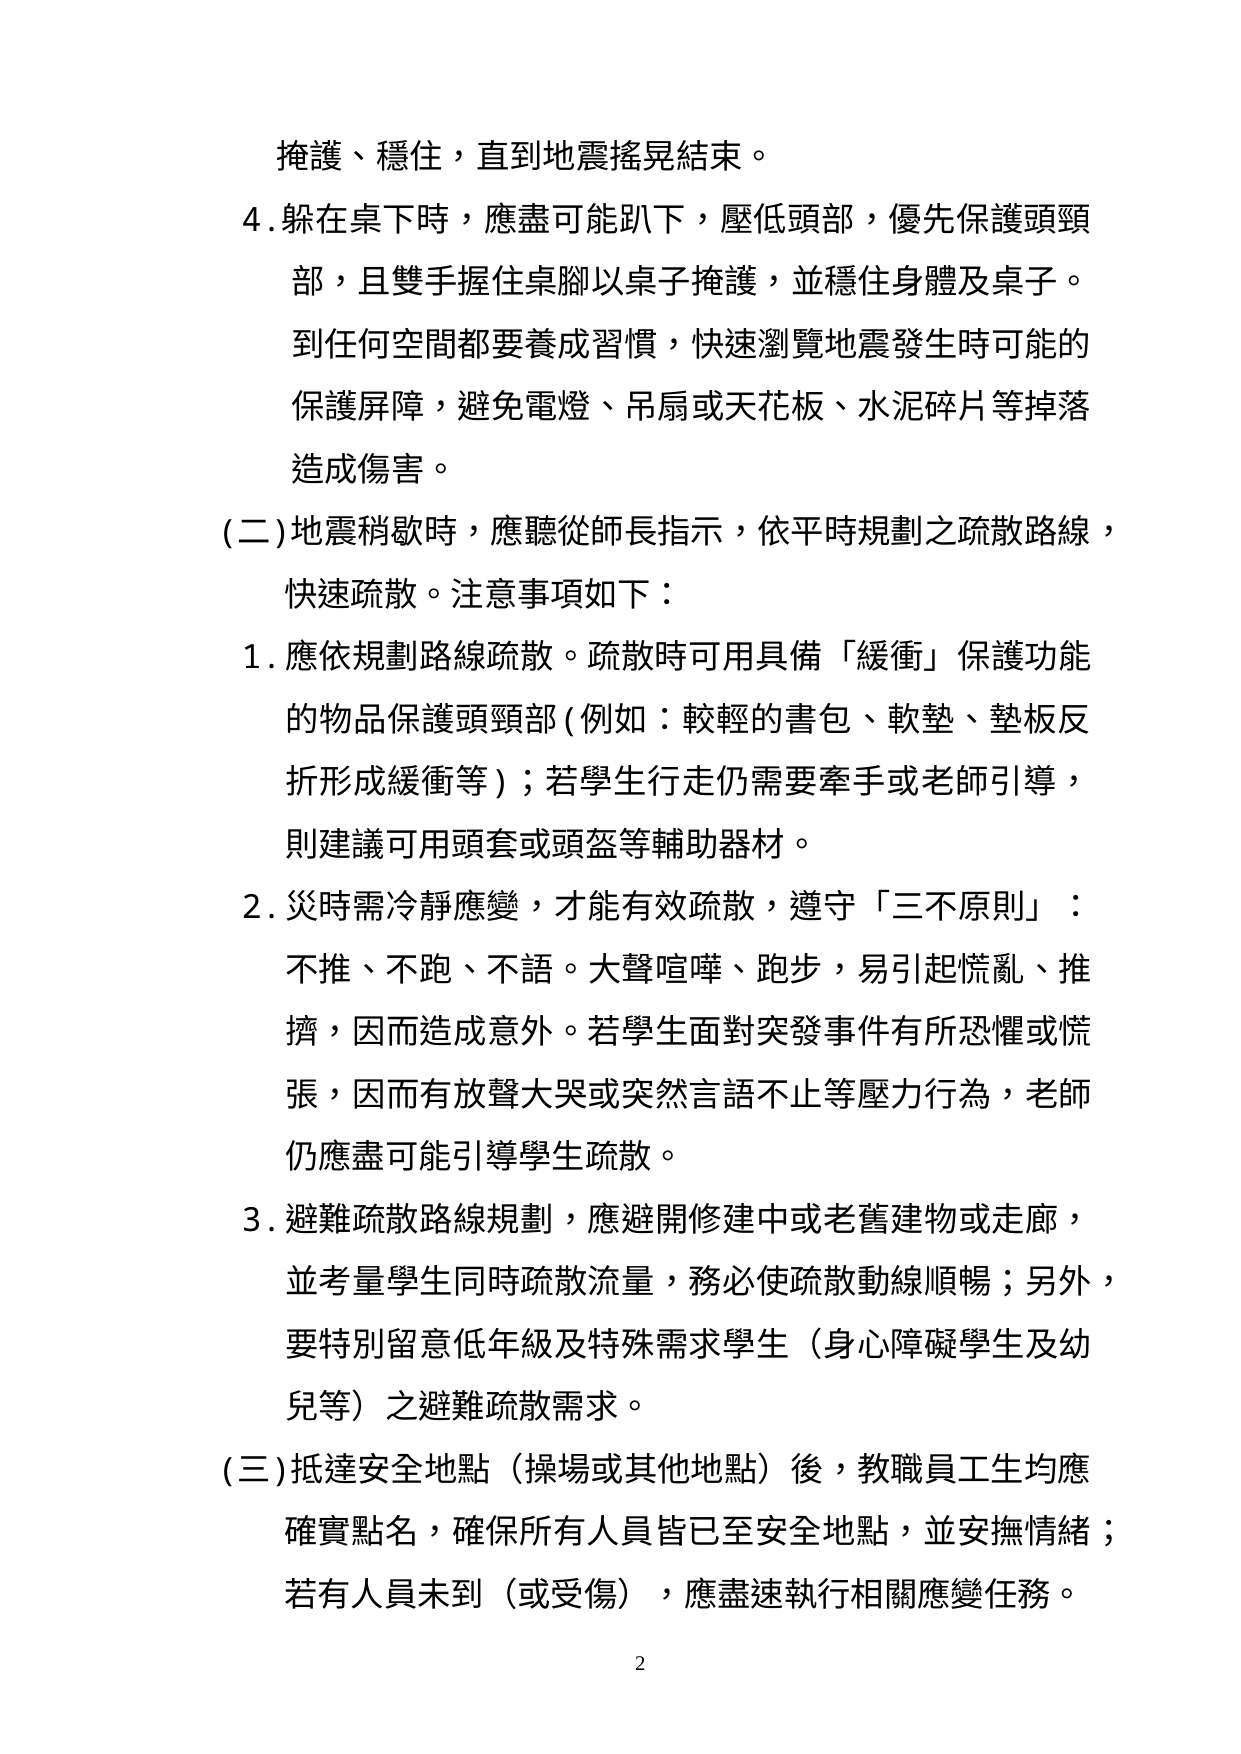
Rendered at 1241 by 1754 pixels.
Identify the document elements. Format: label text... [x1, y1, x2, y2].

list 災時需冷靜應變，才能有效疏散，遵守「三不原則」：不推、不跑、不語。大聲喧嘩、跑步，易引起慌亂、推擠，因而造成意外。若學生面對突發事件有所恐懼或慌張，因而有放聲大哭或突然言語不止等壓力行為，老師仍應盡可能引導學生疏散。 [261, 863, 1093, 1175]
text (三)抵達安全地點（操場或其他地點）後，教職員工生均應確實點名，確保所有人員皆已至安全地點，並安撫情緒；若有人員未到（或受傷），應盡速執行相關應變任務。 [217, 1425, 1093, 1613]
text (二)地震稍歇時，應聽從師長指示，依平時規劃之疏散路線，快速疏散。注意事項如下： [217, 488, 1093, 613]
list 避難疏散路線規劃，應避開修建中或老舊建物或走廊，並考量學生同時疏散流量，務必使疏散動線順暢；另外，要特別留意低年級及特殊需求學生（身心障礙學生及幼兒等）之避難疏散需求。 [261, 1175, 1093, 1425]
list 躲在桌下時，應盡可能趴下，壓低頭部，優先保護頭頸部，且雙手握住桌腳以桌子掩護，並穩住身體及桌子。到任何空間都要養成習慣，快速瀏覽地震發生時可能的保護屏障，避免電燈、吊扇或天花板、水泥碎片等掉落造成傷害。 [261, 175, 1093, 488]
list 應依規劃路線疏散。疏散時可用具備「緩衝」保護功能的物品保護頭頸部(例如：較輕的書包、軟墊、墊板反折形成緩衝等)；若學生行走仍需要牽手或老師引導，則建議可用頭套或頭盔等輔助器材。 [261, 613, 1093, 863]
list 遵循地震避難掩護三要領：趴下、掩護、穩住，直到地震搖晃結束；若使用輪椅、助行器輔具者，應以鎖住、掩護、穩住，直到地震搖晃結束。 [258, 113, 1093, 175]
